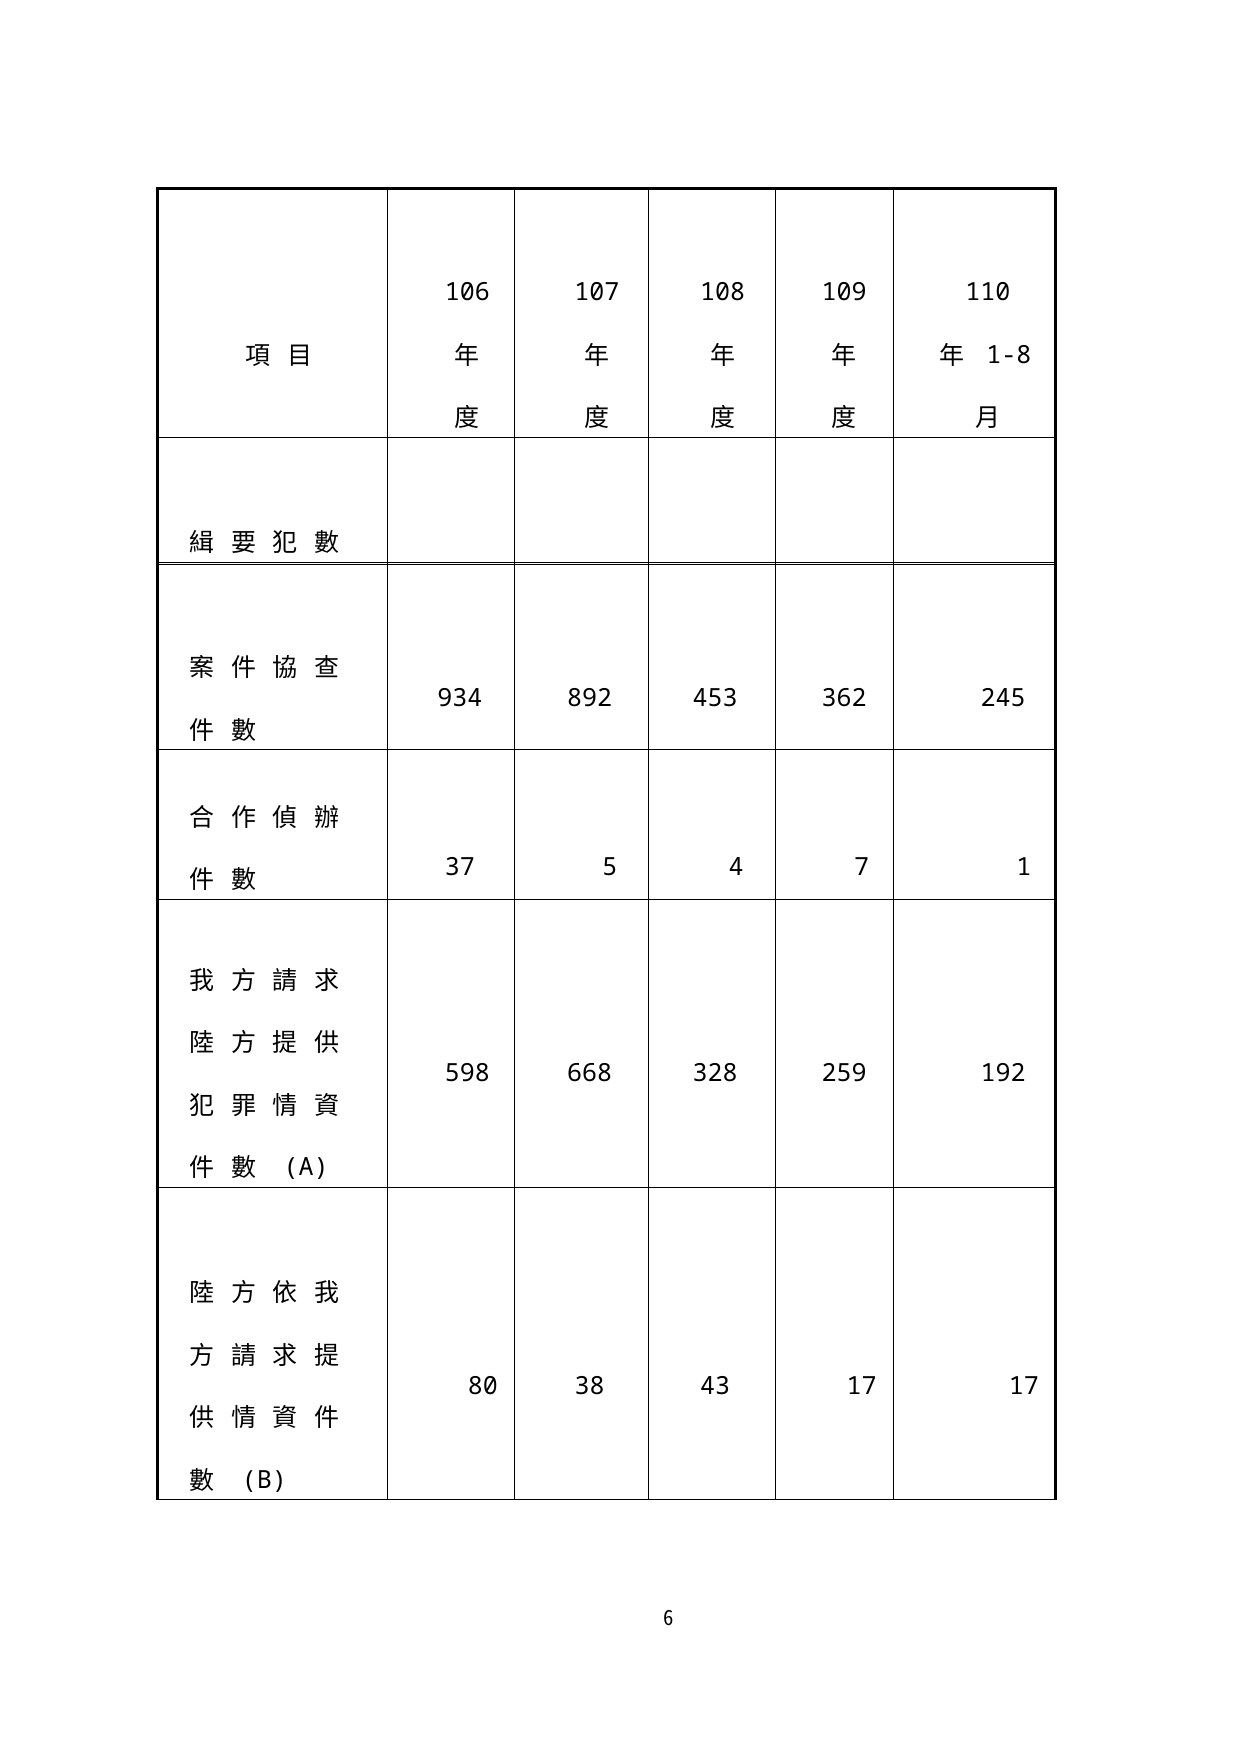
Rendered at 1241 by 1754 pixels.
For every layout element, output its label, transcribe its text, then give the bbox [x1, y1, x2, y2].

table_cell 328 [649, 900, 775, 1187]
table_cell 362 [776, 565, 893, 749]
table_cell 192 [894, 900, 1054, 1187]
table_cell 案件協查件數 [159, 565, 387, 749]
table_cell 259 [776, 900, 893, 1187]
table_cell 17 [776, 1188, 893, 1499]
table_cell [388, 438, 514, 562]
table_cell 4 [649, 750, 775, 899]
table_cell 1 [894, 750, 1054, 899]
table_cell 17 [894, 1188, 1054, 1499]
table_cell 43 [649, 1188, 775, 1499]
table_cell 934 [388, 565, 514, 749]
table_cell 38 [515, 1188, 648, 1499]
table_cell 80 [388, 1188, 514, 1499]
table_cell 陸方依我方請求提供情資件數(B) [159, 1188, 387, 1499]
table_header 項目 [159, 190, 387, 437]
table_cell 453 [649, 565, 775, 749]
table_cell 245 [894, 565, 1054, 749]
table_cell [515, 438, 648, 562]
table_cell 5 [515, 750, 648, 899]
table_cell [894, 438, 1054, 562]
table_cell 668 [515, 900, 648, 1187]
table_header 107年度 [515, 190, 648, 437]
table_header 106年度 [388, 190, 514, 437]
table_cell 合作偵辦件數 [159, 750, 387, 899]
table_cell [649, 438, 775, 562]
table_header 108年度 [649, 190, 775, 437]
table_cell [776, 438, 893, 562]
table_header 109年度 [776, 190, 893, 437]
table_cell 892 [515, 565, 648, 749]
table_cell 598 [388, 900, 514, 1187]
table_cell 緝要犯數 [159, 438, 387, 562]
table_cell 我方請求陸方提供犯罪情資件數(A) [159, 900, 387, 1187]
table_header 110年1-8月 [894, 190, 1054, 437]
table_cell 37 [388, 750, 514, 899]
table_cell 7 [776, 750, 893, 899]
